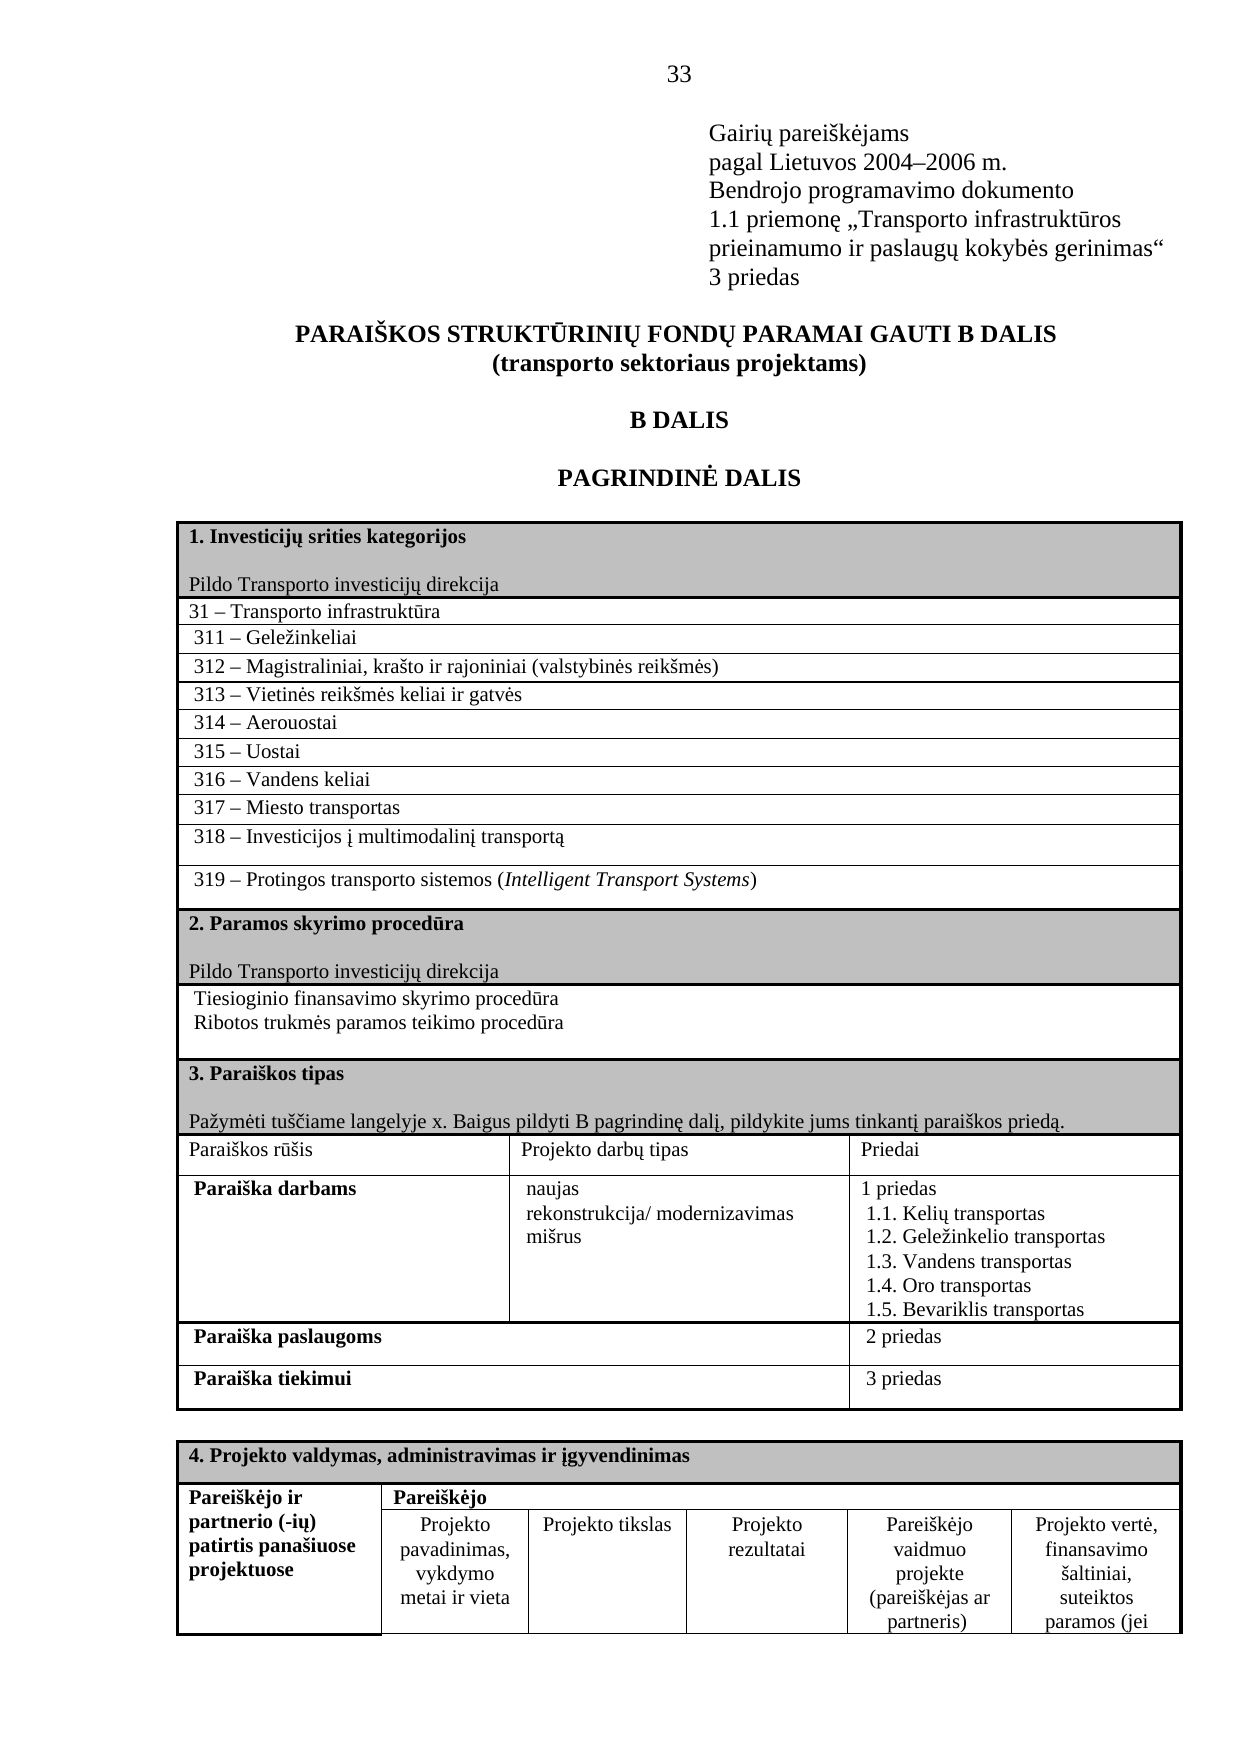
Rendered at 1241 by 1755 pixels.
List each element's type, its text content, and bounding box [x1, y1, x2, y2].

table_cell Projekto tikslas [529, 1510, 686, 1633]
table_cell 316 – Vandens keliai [179, 767, 1179, 794]
text pagal Lietuvos 2004–2006 m. [177, 147, 1181, 176]
table_cell 317 – Miesto transportas [179, 795, 1179, 823]
text B DALIS [177, 406, 1181, 434]
text 1.1 priemonę „Transporto infrastruktūros [177, 204, 1181, 233]
table_cell 318 – Investicijos į multimodalinį transportą [179, 825, 1179, 865]
table_cell Projekto rezultatai [687, 1510, 847, 1633]
table_cell Paraiška paslaugoms [179, 1324, 849, 1364]
table_cell 3 priedas [850, 1366, 1179, 1408]
table_cell 3. Paraiškos tipas Pažymėti tuščiame langelyje x. Baigus pildyti B pagrindinę dalį, pildykite jums tinkantį paraiškos priedą. [179, 1061, 1179, 1133]
text prieinamumo ir paslaugų kokybės gerinimas“ [177, 233, 1181, 262]
text Gairių pareiškėjams [177, 118, 1181, 147]
table_cell 314 – Aerouostai [179, 710, 1179, 737]
table_cell 319 – Protingos transporto sistemos (Intelligent Transport Systems) [179, 866, 1179, 907]
text 3 priedas [177, 262, 1181, 291]
table_cell 1 priedas 1.1. Kelių transportas 1.2. Geležinkelio transportas 1.3. Vandens transportas 1.4. Oro transportas 1.5. Bevariklis transportas [850, 1176, 1179, 1321]
table_cell 2 priedas [850, 1324, 1179, 1364]
text (transporto sektoriaus projektams) [177, 348, 1181, 377]
text Bendrojo programavimo dokumento [177, 176, 1181, 204]
table_cell Projekto darbų tipas [510, 1136, 849, 1175]
table_cell 31 – Transporto infrastruktūra [179, 599, 1179, 624]
table_cell Paraiška darbams [179, 1176, 509, 1321]
table_cell 312 – Magistraliniai, krašto ir rajoniniai (valstybinės reikšmės) [179, 654, 1179, 681]
table_cell Pareiškėjo vaidmuo projekte (pareiškėjas ar partneris) [848, 1510, 1011, 1633]
text Paraiškos struktūrinių fondų paramai gauti B dalis [177, 319, 1181, 348]
table_cell Pareiškėjo [382, 1485, 1179, 1509]
table_header 1. Investicijų srities kategorijos Pildo Transporto investicijų direkcija [179, 524, 1179, 596]
table_cell Priedai [850, 1136, 1179, 1175]
table_cell 2. Paramos skyrimo procedūra Pildo Transporto investicijų direkcija [179, 911, 1179, 983]
table_cell 315 – Uostai [179, 739, 1179, 766]
table_cell Paraiška tiekimui [179, 1366, 849, 1408]
table_cell 311 – Geležinkeliai [179, 625, 1179, 652]
table_header 4. Projekto valdymas, administravimas ir įgyvendinimas [179, 1443, 1179, 1482]
table_cell Projekto pavadinimas, vykdymo metai ir vieta [382, 1510, 528, 1633]
table_cell Paraiškos rūšis [179, 1136, 509, 1175]
table_cell naujas rekonstrukcija/ modernizavimas mišrus [510, 1176, 849, 1321]
table_cell 313 – Vietinės reikšmės keliai ir gatvės [179, 683, 1179, 709]
table_cell Projekto vertė, finansavimo šaltiniai, suteiktos paramos (jei [1012, 1510, 1179, 1633]
text PAGRINDINĖ DALIS [177, 463, 1181, 492]
table_cell Pareiškėjo ir partnerio (-ių) patirtis panašiuose projektuose [179, 1485, 381, 1633]
table_cell Tiesioginio finansavimo skyrimo procedūra Ribotos trukmės paramos teikimo procedūra [179, 986, 1179, 1058]
